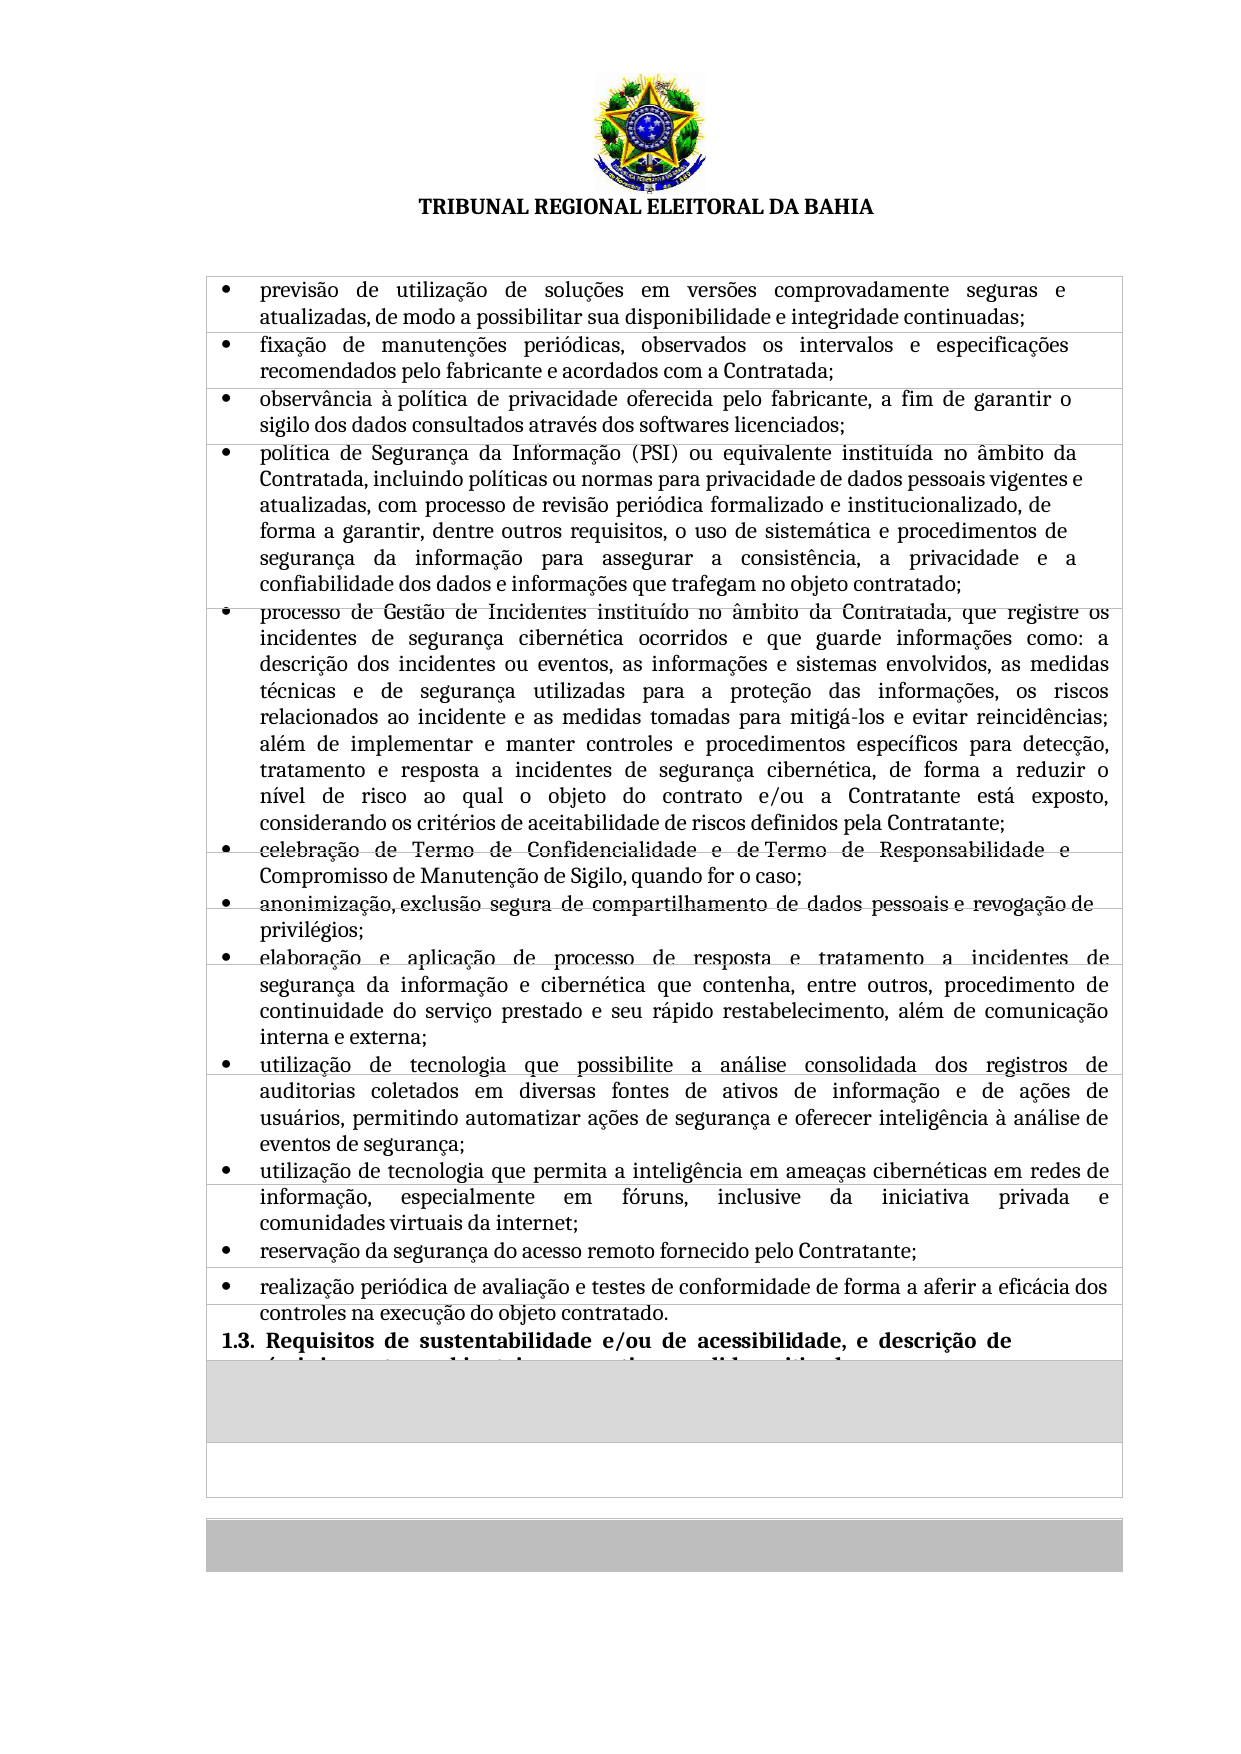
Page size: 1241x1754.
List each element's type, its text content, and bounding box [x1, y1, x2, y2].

text Não se aplica. [1123, 1408, 1154, 1434]
text · celebração de Termo de Confidencialidade e de Termo de Responsabilidade e Compromisso de Manutenção de Sigilo, quando for o caso; [222, 837, 1112, 852]
text · observância à política de privacidade oferecida pelo fabricante, a fim de garantir o sigilo dos dados consultados através dos softwares licenciados; [222, 389, 1112, 438]
text · reservação da segurança do acesso remoto fornecido pelo Contratante; [222, 1238, 1122, 1264]
text · utilização de tecnologia que possibilite a análise consolidada dos registros de [222, 1052, 1108, 1074]
text · utilização de tecnologia que permita a inteligência em ameaças cibernéticas em redes de [222, 1158, 1109, 1184]
text · política de Segurança da Informação (PSI) ou equivalente instituída no âmbito da Contratada, incluindo políticas ou normas para privacidade de dados pessoais vigentes e atualizadas, com processo de revisão periódica formalizado e institucionalizado, de forma a garantir, dentre outros requisitos, o uso de sistemática e procedimentos de segurança da informação para assegurar a consistência, a privacidade e a confiabilidade dos dados e informações que trafegam no objeto contratado; [222, 445, 1112, 597]
text · realização periódica de avaliação e testes de conformidade de forma a aferir a eficácia dos [222, 1273, 1112, 1304]
text · previsão de utilização de soluções em versões comprovadamente seguras e atualizadas, de modo a possibilitar sua disponibilidade e integridade continuadas; [222, 277, 1112, 330]
text · processo de Gestão de Incidentes instituído no âmbito da Contratada, que registre os incidentes de segurança cibernética ocorridos e que guarde informações como: a descrição dos incidentes ou eventos, as informações e sistemas envolvidos, as medidas técnicas e de segurança utilizadas para a proteção das informações, os riscos relacionados ao incidente e as medidas tomadas para mitigá-los e evitar reincidências; além de implementar e manter controles e procedimentos específicos para detecção, tratamento e resposta a incidentes de segurança cibernética, de forma a reduzir o nível de risco ao qual o objeto do contrato e/ou a Contratante está exposto, considerando os critérios de aceitabilidade de riscos definidos pela Contratante; [222, 609, 1109, 836]
picture [593, 73, 706, 194]
text · elaboração e aplicação de processo de resposta e tratamento a incidentes de segurança da informação e cibernética que contenha, entre outros, procedimento de continuidade do serviço prestado e seu rápido restabelecimento, além de comunicação interna e externa; [222, 945, 1109, 964]
text informação, especialmente em fóruns, inclusive da iniciativa privada e comunidades virtuais da internet; [222, 1185, 1109, 1236]
text · celebração de Termo de Confidencialidade e de Termo de Responsabilidade e Compromisso de Manutenção de Sigilo, quando for o caso; [222, 853, 1112, 889]
text · fixação de manutenções periódicas, observados os intervalos e especificações recomendados pelo fabricante e acordados com a Contratada; [222, 333, 1111, 384]
text · anonimização, exclusão segura de compartilhamento de dados pessoais e revogação de privilégios; [222, 909, 1112, 943]
text · elaboração e aplicação de processo de resposta e tratamento a incidentes de segurança da informação e cibernética que contenha, entre outros, procedimento de continuidade do serviço prestado e seu rápido restabelecimento, além de comunicação interna e externa; [222, 965, 1109, 1050]
text 1.3. Requisitos de sustentabilidade e/ou de acessibilidade, e descrição de possíveis impactosambientaiserespectivasmedidasmitigadoras [222, 1327, 1113, 1360]
text controles na execução do objeto contratado. [222, 1305, 1112, 1326]
text 2. OUTROS REQUISITOS [1123, 1532, 1154, 1558]
text TRIBUNAL REGIONAL ELEITORAL DA BAHIA [418, 194, 1154, 220]
text auditorias coletados em diversas fontes de ativos de informação e de ações de usuários, permitindo automatizar ações de segurança e oferecer inteligência à análise de eventos de segurança; [222, 1075, 1108, 1157]
text · anonimização, exclusão segura de compartilhamento de dados pessoais e revogação de privilégios; [222, 891, 1112, 908]
